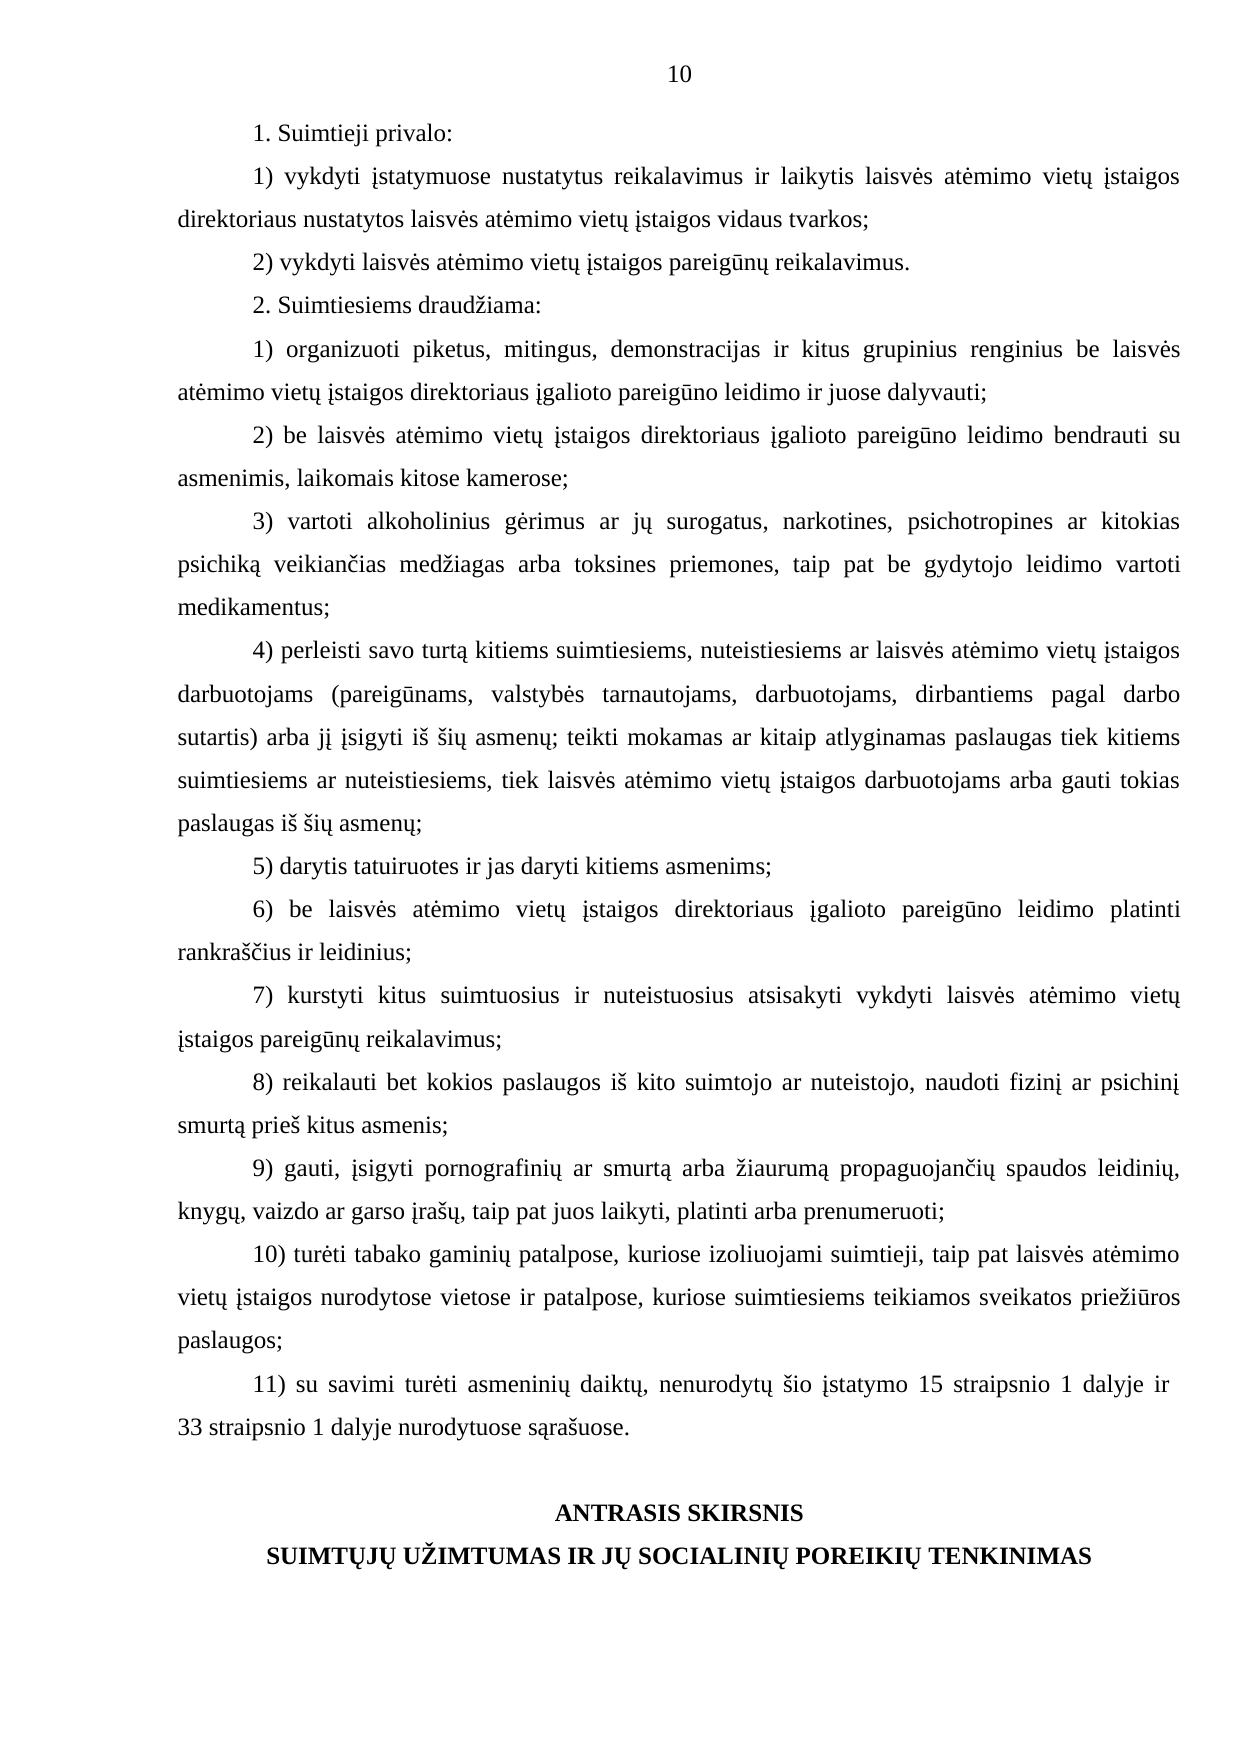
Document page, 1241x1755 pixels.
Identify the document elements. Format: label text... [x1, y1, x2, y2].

text 1) organizuoti piketus, mitingus, demonstracijas ir kitus grupinius renginius be laisvės atėmimo vietų įstaigos direktoriaus įgalioto pareigūno leidimo ir juose dalyvauti; [177, 334, 1181, 406]
text 8) reikalauti bet kokios paslaugos iš kito suimtojo ar nuteistojo, naudoti fizinį ar psichinį smurtą prieš kitus asmenis; [177, 1067, 1181, 1139]
text 1. Suimtieji privalo: [177, 118, 1181, 147]
text 7) kurstyti kitus suimtuosius ir nuteistuosius atsisakyti vykdyti laisvės atėmimo vietų įstaigos pareigūnų reikalavimus; [177, 981, 1181, 1052]
text 2) vykdyti laisvės atėmimo vietų įstaigos pareigūnų reikalavimus. [177, 247, 1181, 276]
text 4) perleisti savo turtą kitiems suimtiesiems, nuteistiesiems ar laisvės atėmimo vietų įstaigos darbuotojams (pareigūnams, valstybės tarnautojams, darbuotojams, dirbantiems pagal darbo sutartis) arba jį įsigyti iš šių asmenų; teikti mokamas ar kitaip atlyginamas paslaugas tiek kitiems suimtiesiems ar nuteistiesiems, tiek laisvės atėmimo vietų įstaigos darbuotojams arba gauti tokias paslaugas iš šių asmenų; [177, 636, 1181, 837]
text SUIMTŲJŲ UŽIMTUMAS IR JŲ SOCIALINIŲ POREIKIŲ TENKINIMAS [177, 1541, 1181, 1570]
text 6) be laisvės atėmimo vietų įstaigos direktoriaus įgalioto pareigūno leidimo platinti rankraščius ir leidinius; [177, 894, 1181, 966]
text 11) su savimi turėti asmeninių daiktų, nenurodytų šio įstatymo 15 straipsnio 1 dalyje ir 33 straipsnio 1 dalyje nurodytuose sąrašuose. [177, 1369, 1181, 1441]
text 2. Suimtiesiems draudžiama: [177, 291, 1181, 319]
text 2) be laisvės atėmimo vietų įstaigos direktoriaus įgalioto pareigūno leidimo bendrauti su asmenimis, laikomais kitose kamerose; [177, 420, 1181, 492]
text 9) gauti, įsigyti pornografinių ar smurtą arba žiaurumą propaguojančių spaudos leidinių, knygų, vaizdo ar garso įrašų, taip pat juos laikyti, platinti arba prenumeruoti; [177, 1153, 1181, 1225]
text 5) darytis tatuiruotes ir jas daryti kitiems asmenims; [177, 851, 1181, 880]
text 10) turėti tabako gaminių patalpose, kuriose izoliuojami suimtieji, taip pat laisvės atėmimo vietų įstaigos nurodytose vietose ir patalpose, kuriose suimtiesiems teikiamos sveikatos priežiūros paslaugos; [177, 1239, 1181, 1354]
text 3) vartoti alkoholinius gėrimus ar jų surogatus, narkotines, psichotropines ar kitokias psichiką veikiančias medžiagas arba toksines priemones, taip pat be gydytojo leidimo vartoti medikamentus; [177, 506, 1181, 621]
text ANTRASIS SKIRSNIS [177, 1498, 1181, 1527]
text 1) vykdyti įstatymuose nustatytus reikalavimus ir laikytis laisvės atėmimo vietų įstaigos direktoriaus nustatytos laisvės atėmimo vietų įstaigos vidaus tvarkos; [177, 161, 1181, 233]
